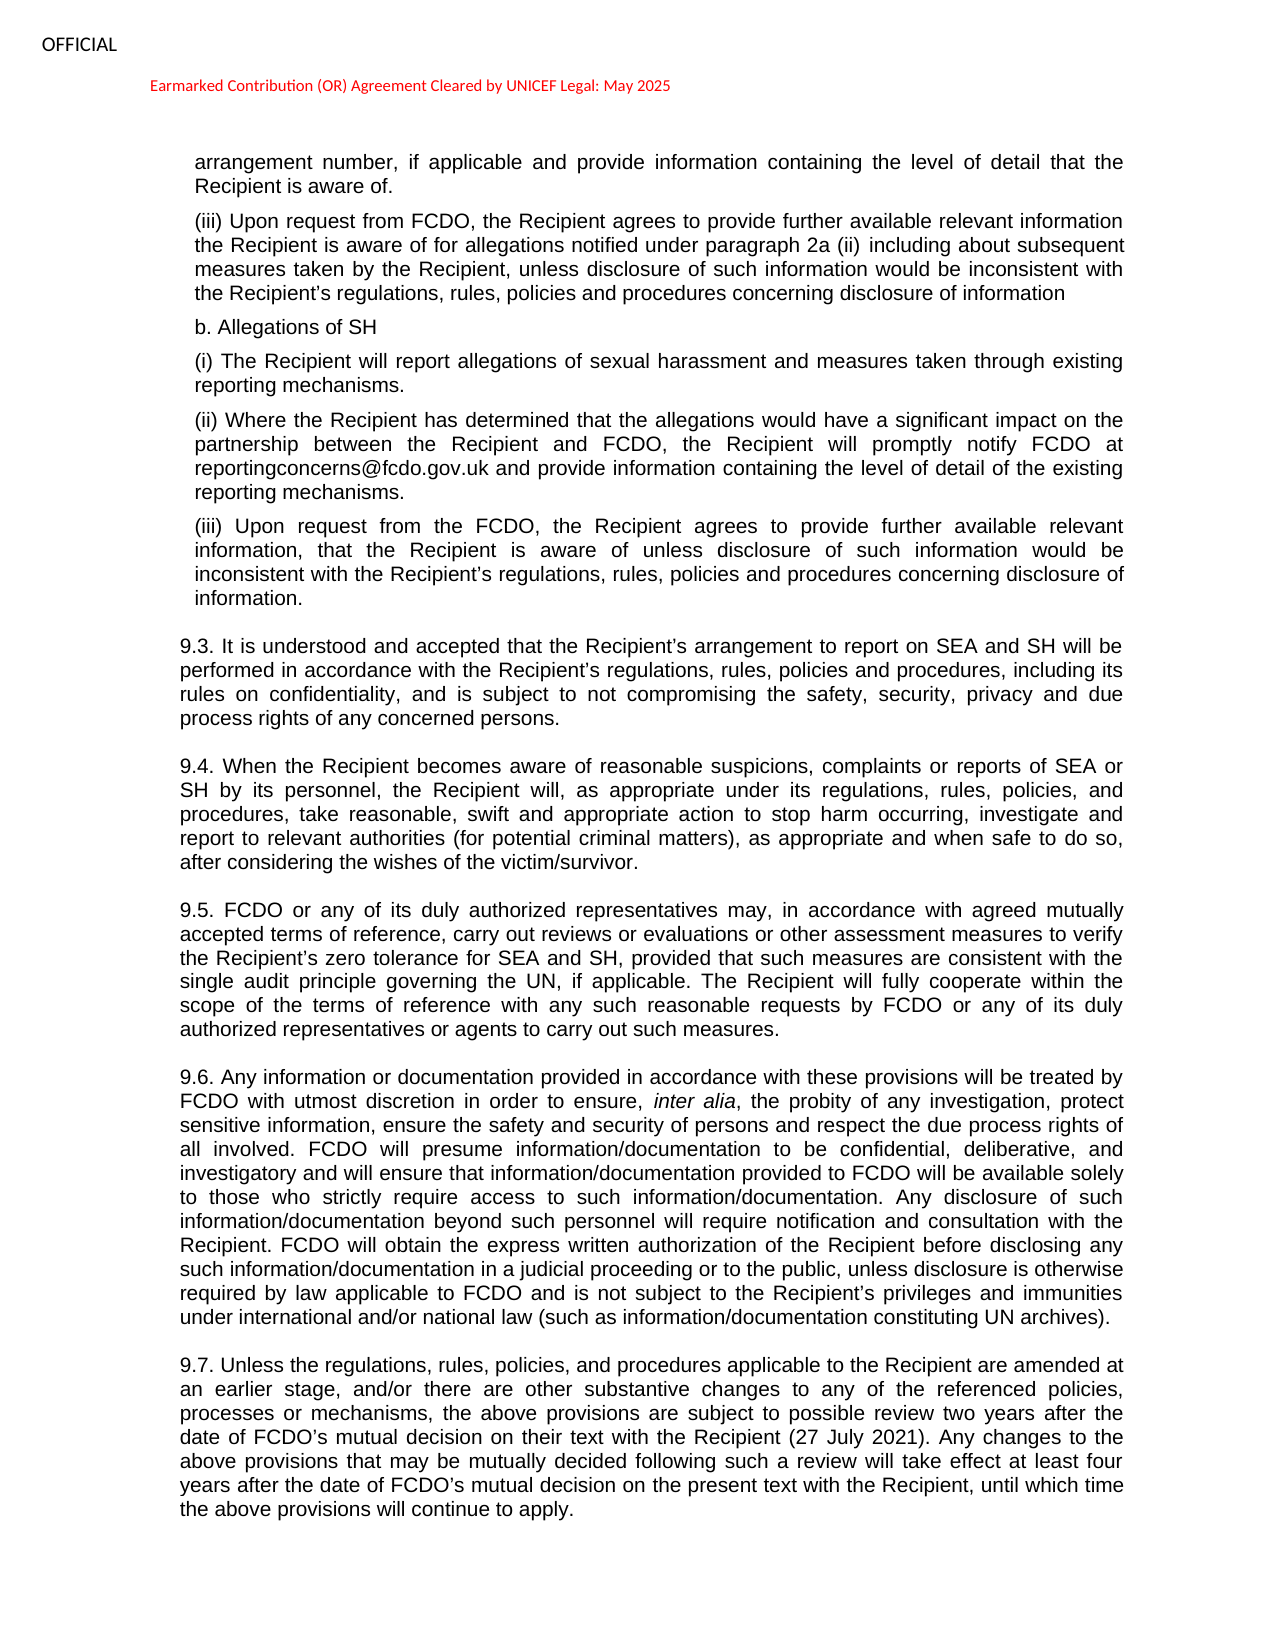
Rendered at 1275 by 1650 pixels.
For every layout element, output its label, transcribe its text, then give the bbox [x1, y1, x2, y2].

text 9.5. FCDO or any of its duly authorized representatives may, in accordance with agreed mutually accepted terms of reference, carry out reviews or evaluations or other assessment measures to verify the Recipient’s zero tolerance for SEA and SH, provided that such measures are consistent with the single audit principle governing the UN, if applicable. The Recipient will fully cooperate within the scope of the terms of reference with any such reasonable requests by FCDO or any of its duly authorized representatives or agents to carry out such measures. [179, 897, 1125, 1041]
text 9.3. It is understood and accepted that the Recipient’s arrangement to report on SEA and SH will be performed in accordance with the Recipient’s regulations, rules, policies and procedures, including its rules on confidentiality, and is subject to not compromising the safety, security, privacy and due process rights of any concerned persons. [179, 634, 1125, 730]
text (iii) Upon request from the FCDO, the Recipient agrees to provide further available relevant information, that the Recipient is aware of unless disclosure of such information would be inconsistent with the Recipient’s regulations, rules, policies and procedures concerning disclosure of information. [194, 514, 1125, 610]
text (iii) Upon request from FCDO, the Recipient agrees to provide further available relevant information the Recipient is aware of for allegations notified under paragraph 2a (ii) including about subsequent measures taken by the Recipient, unless disclosure of such information would be inconsistent with the Recipient’s regulations, rules, policies and procedures concerning disclosure of information [194, 208, 1125, 304]
text (ii) Where the Recipient has determined that the allegations would have a significant impact on the partnership between the Recipient and FCDO, the Recipient will promptly notify FCDO at reportingconcerns@fcdo.gov.uk and provide information containing the level of detail of the existing reporting mechanisms. [194, 408, 1125, 503]
text (i) The Recipient will report allegations of sexual harassment and measures taken through existing reporting mechanisms. [194, 349, 1125, 397]
text 9.6. Any information or documentation provided in accordance with these provisions will be treated by FCDO with utmost discretion in order to ensure, inter alia, the probity of any investigation, protect sensitive information, ensure the safety and security of persons and respect the due process rights of all involved. FCDO will presume information/documentation to be confidential, deliberative, and investigatory and will ensure that information/documentation provided to FCDO will be available solely to those who strictly require access to such information/documentation. Any disclosure of such information/documentation beyond such personnel will require notification and consultation with the Recipient. FCDO will obtain the express written authorization of the Recipient before disclosing any such information/documentation in a judicial proceeding or to the public, unless disclosure is otherwise required by law applicable to FCDO and is not subject to the Recipient’s privileges and immunities under international and/or national law (such as information/documentation constituting UN archives). [179, 1065, 1125, 1329]
text 9.7. Unless the regulations, rules, policies, and procedures applicable to the Recipient are amended at an earlier stage, and/or there are other substantive changes to any of the referenced policies, processes or mechanisms, the above provisions are subject to possible review two years after the date of FCDO’s mutual decision on their text with the Recipient (27 July 2021). Any changes to the above provisions that may be mutually decided following such a review will take effect at least four years after the date of FCDO’s mutual decision on the present text with the Recipient, until which time the above provisions will continue to apply. [179, 1353, 1125, 1520]
text b. Allegations of SH [194, 315, 1125, 339]
text arrangement number, if applicable and provide information containing the level of detail that the Recipient is aware of. [194, 150, 1125, 198]
text 9.4. When the Recipient becomes aware of reasonable suspicions, complaints or reports of SEA or SH by its personnel, the Recipient will, as appropriate under its regulations, rules, policies, and procedures, take reasonable, swift and appropriate action to stop harm occurring, investigate and report to relevant authorities (for potential criminal matters), as appropriate and when safe to do so, after considering the wishes of the victim/survivor. [179, 754, 1125, 873]
